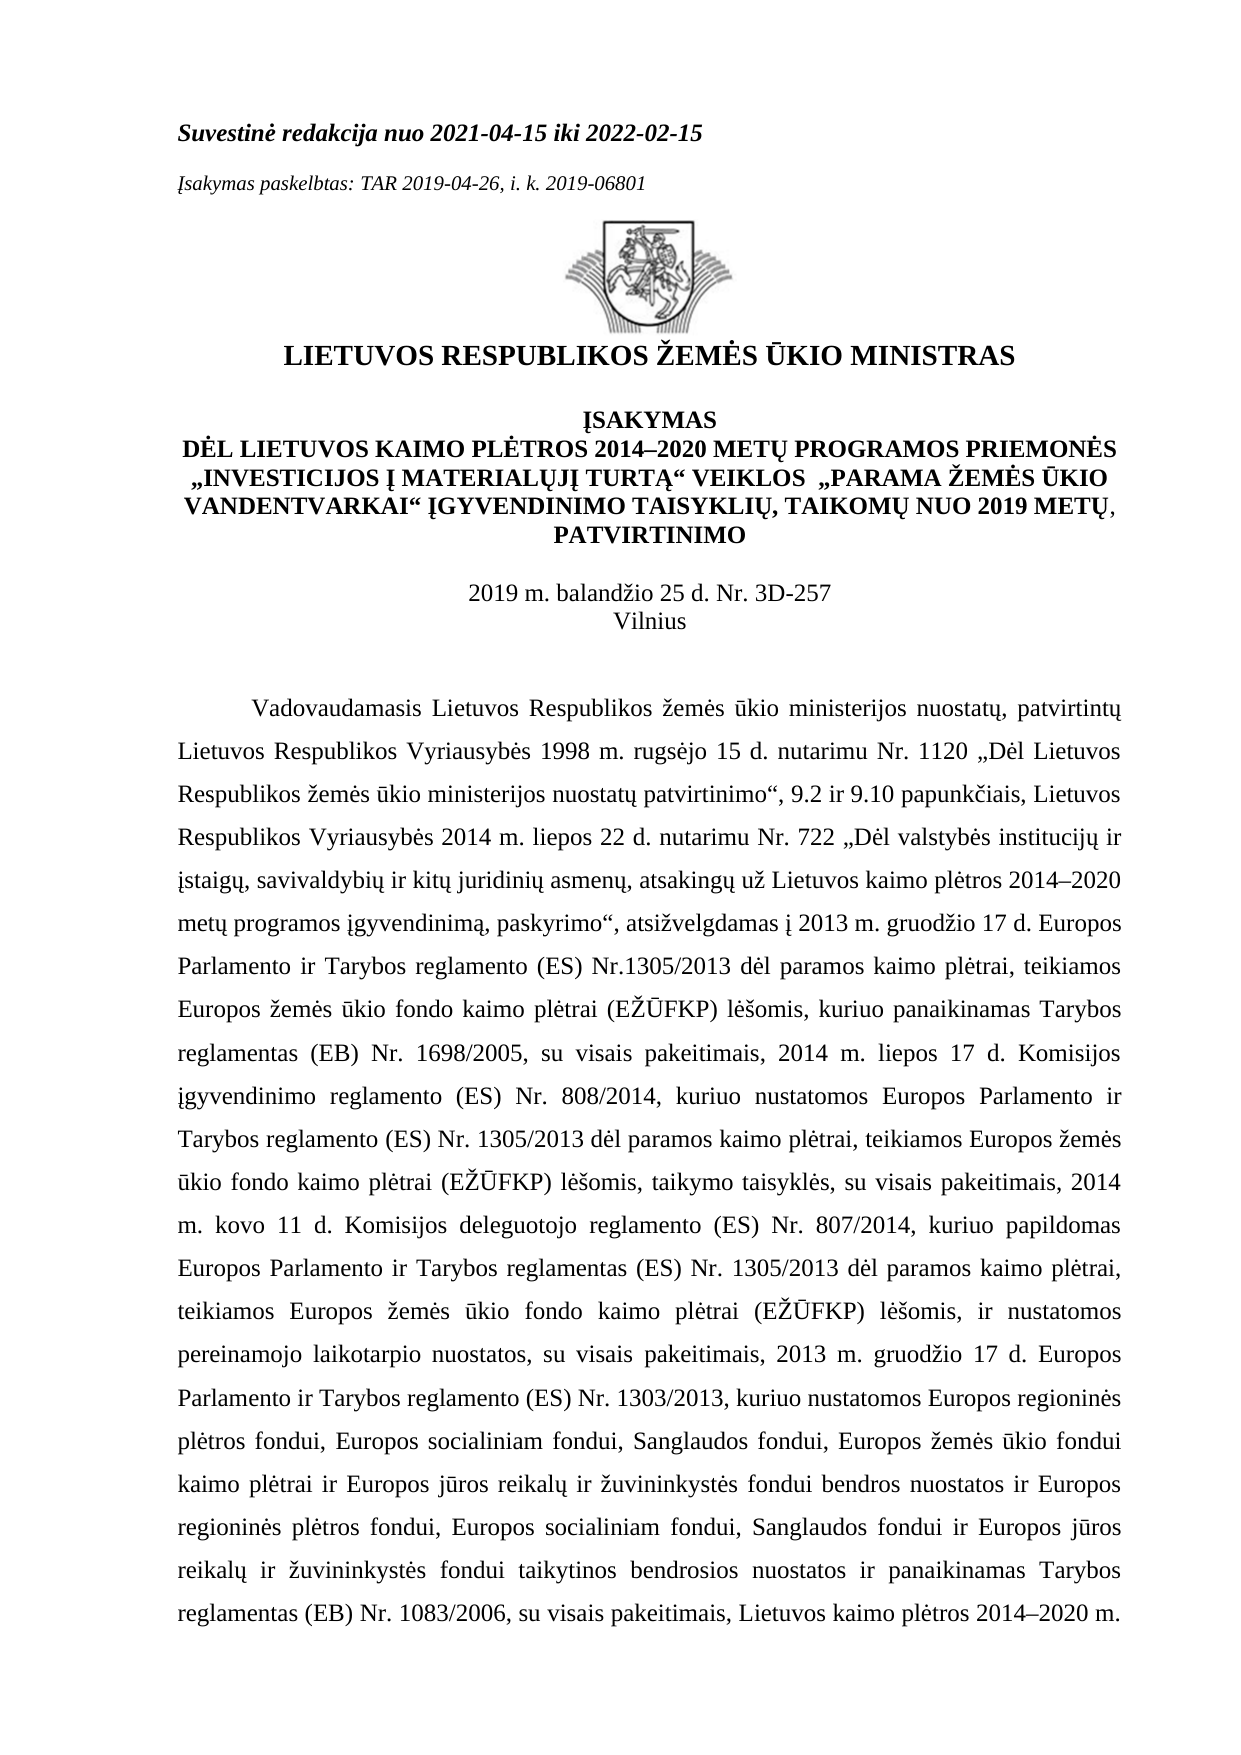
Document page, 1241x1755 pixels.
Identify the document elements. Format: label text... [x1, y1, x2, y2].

text 2019 m. balandžio 25 d. Nr. 3D-257 [177, 578, 1122, 606]
text Suvestinė redakcija nuo 2021-04-15 iki 2022-02-15 [177, 118, 1122, 147]
text ĮSAKYMAS [177, 405, 1122, 434]
text Vilnius [177, 606, 1122, 635]
text Įsakymas paskelbtas: TAR 2019-04-26, i. k. 2019-06801 [177, 171, 1122, 195]
text LIETUVOS RESPUBLIKOS ŽEMĖS ŪKIO MINISTRAS [177, 338, 1122, 372]
text Vadovaudamasis Lietuvos Respublikos žemės ūkio ministerijos nuostatų, patvirtintų Lietuvos Respublikos Vyriausybės 1998 m. rugsėjo 15 d. nutarimu Nr. 1120 „Dėl Lietuvos Respublikos žemės ūkio ministerijos nuostatų patvirtinimo“, 9.2 ir 9.10 papunkčiais, Lietuvos Respublikos Vyriausybės 2014 m. liepos 22 d. nutarimu Nr. 722 „Dėl valstybės institucijų ir įstaigų, savivaldybių ir kitų juridinių asmenų, atsakingų už Lietuvos kaimo plėtros 2014–2020 metų programos įgyvendinimą, paskyrimo“, atsižvelgdamas į 2013 m. gruodžio 17 d. Europos Parlamento ir Tarybos reglamento (ES) Nr.1305/2013 dėl paramos kaimo plėtrai, teikiamos Europos žemės ūkio fondo kaimo plėtrai (EŽŪFKP) lėšomis, kuriuo panaikinamas Tarybos reglamentas (EB) Nr. 1698/2005, su visais pakeitimais, 2014 m. liepos 17 d. Komisijos įgyvendinimo reglamento (ES) Nr. 808/2014, kuriuo nustatomos Europos Parlamento ir Tarybos reglamento (ES) Nr. 1305/2013 dėl paramos kaimo plėtrai, teikiamos Europos žemės ūkio fondo kaimo plėtrai (EŽŪFKP) lėšomis, taikymo taisyklės, su visais pakeitimais, 2014 m. kovo 11 d. Komisijos deleguotojo reglamento (ES) Nr. 807/2014, kuriuo papildomas Europos Parlamento ir Tarybos reglamentas (ES) Nr. 1305/2013 dėl paramos kaimo plėtrai, teikiamos Europos žemės ūkio fondo kaimo plėtrai (EŽŪFKP) lėšomis, ir nustatomos pereinamojo laikotarpio nuostatos, su visais pakeitimais, 2013 m. gruodžio 17 d. Europos Parlamento ir Tarybos reglamento (ES) Nr. 1303/2013, kuriuo nustatomos Europos regioninės plėtros fondui, Europos socialiniam fondui, Sanglaudos fondui, Europos žemės ūkio fondui kaimo plėtrai ir Europos jūros reikalų ir žuvininkystės fondui bendros nuostatos ir Europos regioninės plėtros fondui, Europos socialiniam fondui, Sanglaudos fondui ir Europos jūros reikalų ir žuvininkystės fondui taikytinos bendrosios nuostatos ir panaikinamas Tarybos reglamentas (EB) Nr. 1083/2006, su visais pakeitimais, Lietuvos kaimo plėtros 2014–2020 m. [177, 693, 1122, 1627]
text DĖL LIETUVOS KAIMO PLĖTROS 2014–2020 METŲ PROGRAMOS PRIEMONĖS „INVESTICIJOS Į MATERIALŲJĮ TURTĄ“ VEIKLOS „PARAMA ŽEMĖS ŪKIO VANDENTVARKAI“ ĮGYVENDINIMO TAISYKLIŲ, TAIKOMŲ NUO 2019 METŲ, PATVIRTINIMO [177, 434, 1122, 549]
